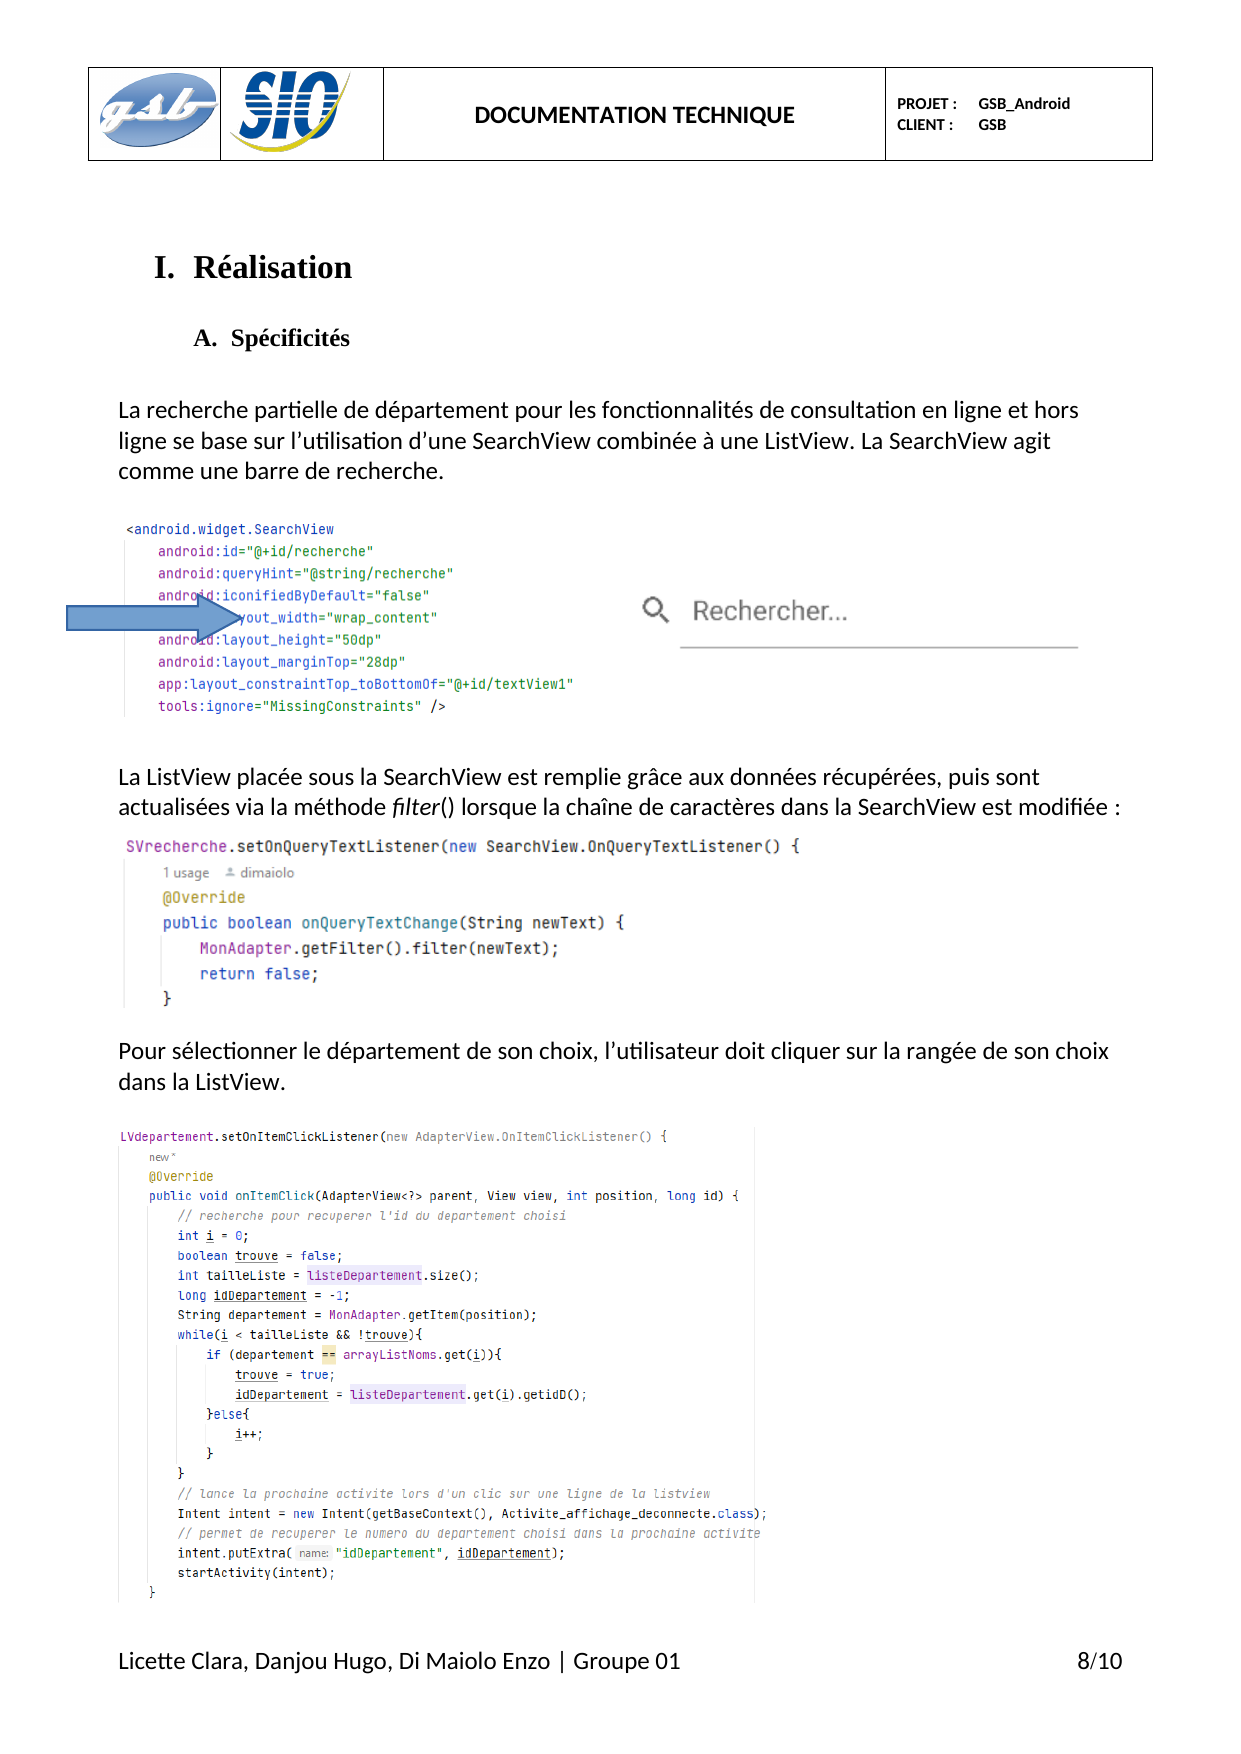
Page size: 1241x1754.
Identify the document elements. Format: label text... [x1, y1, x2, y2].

picture [229, 69, 351, 152]
text Pour sélectionner le département de son choix, l’utilisateur doit cliquer sur la rangée de son choix dans la ListView. [118, 1035, 1122, 1096]
picture [119, 837, 807, 1008]
picture [99, 68, 219, 148]
picture [116, 1127, 772, 1603]
text La ListView placée sous la SearchView est remplie grâce aux données récupérées, puis sont actualisées via la méthode filter() lorsque la chaîne de caractères dans la SearchView est modifiée : [118, 761, 1122, 822]
picture [123, 516, 599, 718]
picture [624, 570, 1115, 666]
subtitle Réalisation [175, 247, 1122, 285]
text La recherche partielle de département pour les fonctionnalités de consultation en ligne et hors ligne se base sur l’utilisation d’une SearchView combinée à une ListView. La SearchView agit comme une barre de recherche. [118, 394, 1122, 486]
subtitle Spécificités [193, 323, 1122, 351]
